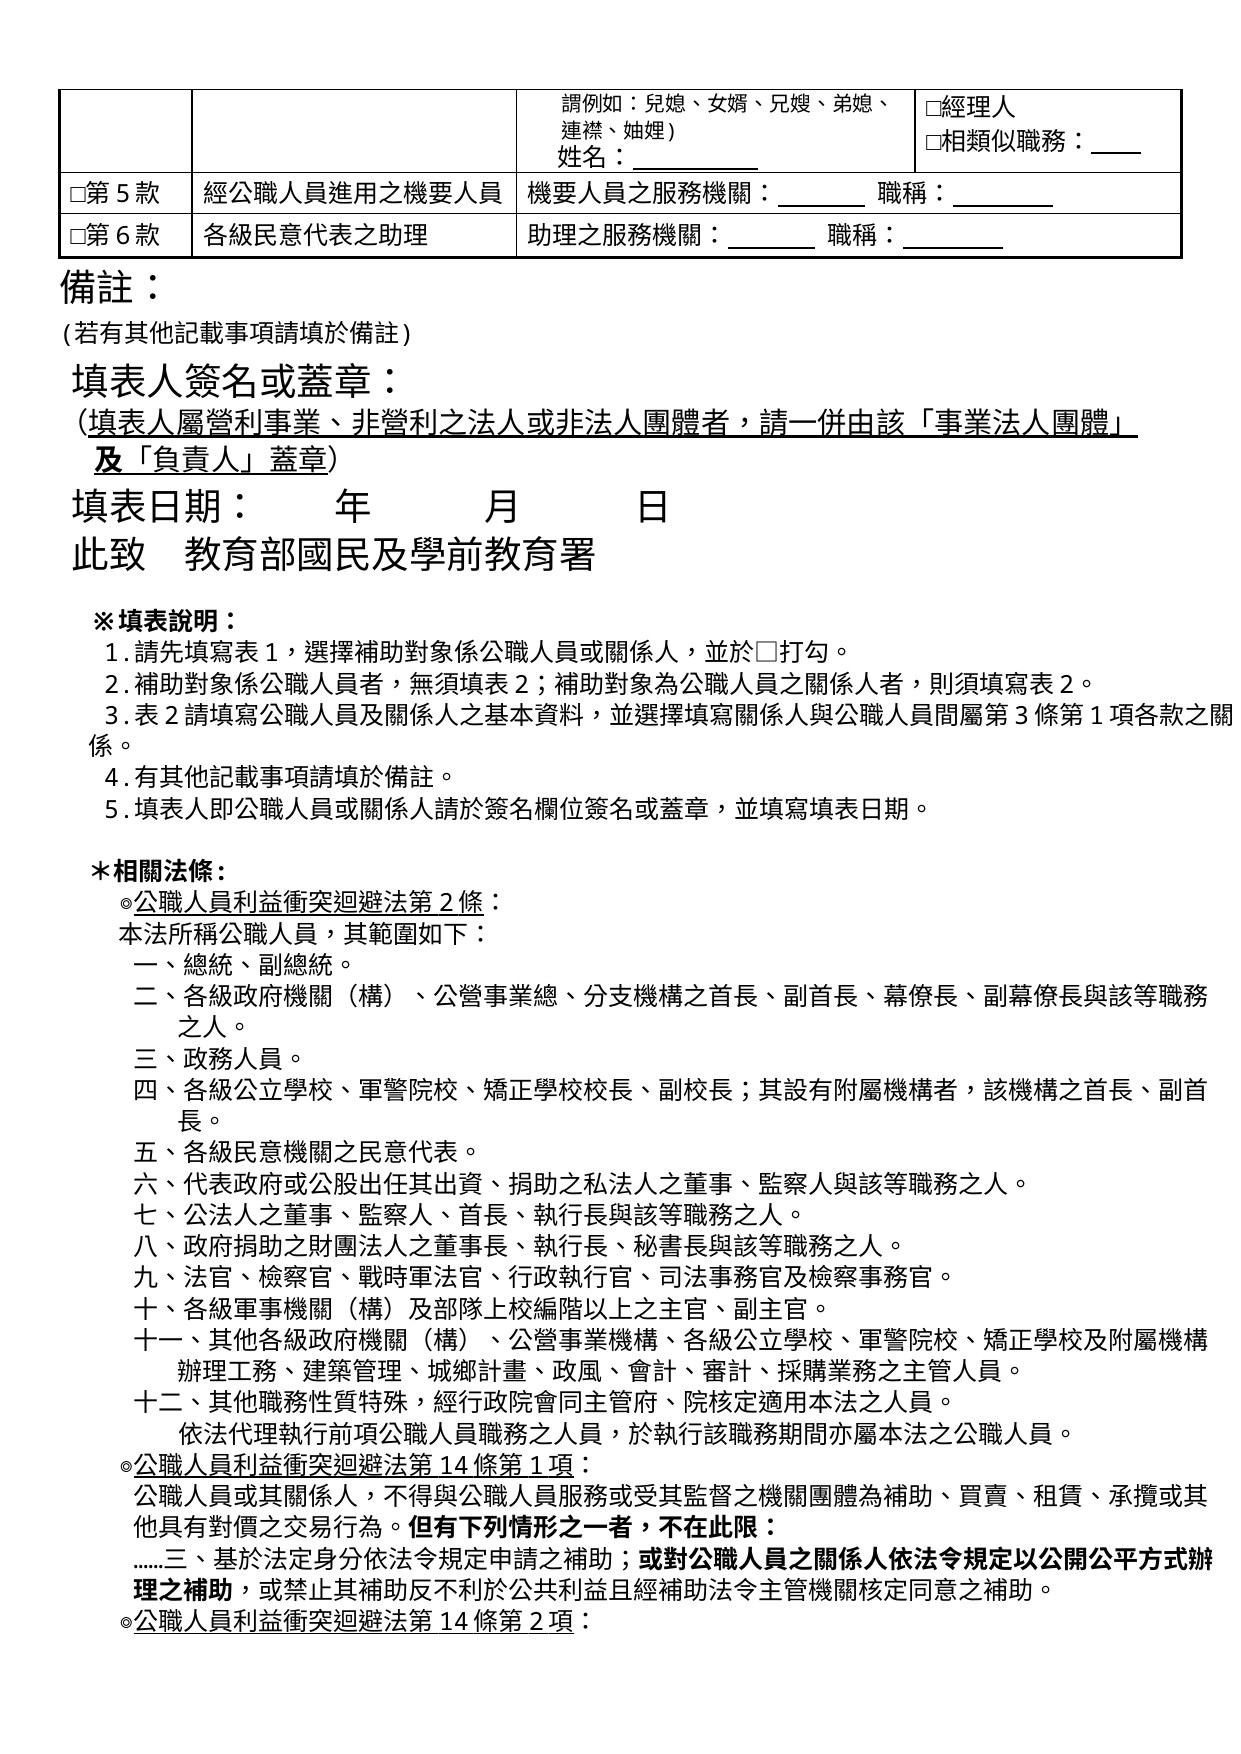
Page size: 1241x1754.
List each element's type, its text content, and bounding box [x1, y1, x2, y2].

text ◎公職人員利益衝突迴避法第14條第2項： [74, 1606, 1225, 1637]
text ◎公職人員利益衝突迴避法第2條： [74, 887, 1225, 918]
text ……三、基於法定身分依法令規定申請之補助；或對公職人員之關係人依法令規定以公開公平方式辦理之補助，或禁止其補助反不利於公共利益且經補助法令主管機關核定同意之補助。 [133, 1543, 1225, 1606]
text 及「負責人」蓋章） [59, 441, 1189, 478]
text 4.有其他記載事項請填於備註。 [74, 762, 1240, 793]
text （填表人屬營利事業、非營利之法人或非法人團體者，請一併由該「事業法人團體」 [59, 403, 1189, 441]
text 二、各級政府機關（構）、公營事業總、分支機構之首長、副首長、幕僚長、副幕僚長與該等職務之人。 [133, 981, 1225, 1043]
text 填表日期： 年 月 日 [71, 497, 1152, 526]
text 十二、其他職務性質特殊，經行政院會同主管府、院核定適用本法之人員。 [133, 1387, 1225, 1418]
text 十、各級軍事機關（構）及部隊上校編階以上之主官、副主官。 [133, 1293, 1225, 1324]
table_cell [193, 90, 516, 171]
text 此致 教育部國民及學前教育署 [71, 545, 1152, 574]
text 三、政務人員。 [133, 1043, 1225, 1074]
table_cell 經公職人員進用之機要人員 [193, 173, 516, 212]
text 九、法官、檢察官、戰時軍法官、行政執行官、司法事務官及檢察事務官。 [133, 1262, 1225, 1293]
table_cell 機要人員之服務機關： 職稱： [517, 173, 1180, 212]
text 十一、其他各級政府機關（構）、公營事業機構、各級公立學校、軍警院校、矯正學校及附屬機構辦理工務、建築管理、城鄉計畫、政風、會計、審計、採購業務之主管人員。 [133, 1324, 1225, 1387]
text 2.補助對象係公職人員者，無須填表2；補助對象為公職人員之關係人者，則須填寫表2。 [74, 668, 1240, 699]
table_cell □經理人 □相類似職務： [916, 90, 1180, 171]
table_cell [61, 90, 191, 171]
table_cell □第6款 [61, 214, 191, 256]
text 5.填表人即公職人員或關係人請於簽名欄位簽名或蓋章，並填寫填表日期。 [74, 793, 1240, 824]
text 五、各級民意機關之民意代表。 [133, 1137, 1225, 1168]
text 七、公法人之董事、監察人、首長、執行長與該等職務之人。 [133, 1199, 1225, 1231]
text (若有其他記載事項請填於備註) [59, 326, 1152, 347]
text ※填表說明： [70, 606, 1152, 637]
table_cell 各級民意代表之助理 [193, 214, 516, 256]
text 1.請先填寫表1，選擇補助對象係公職人員或關係人，並於□打勾。 [74, 637, 1240, 668]
text 3.表2請填寫公職人員及關係人之基本資料，並選擇填寫關係人與公職人員間屬第3條第1項各款之關係。 [74, 699, 1240, 762]
text 依法代理執行前項公職人員職務之人員，於執行該職務期間亦屬本法之公職人員。 [89, 1418, 1225, 1449]
text ◎公職人員利益衝突迴避法第14條第1項： [74, 1449, 1225, 1481]
text 六、代表政府或公股出任其出資、捐助之私法人之董事、監察人與該等職務之人。 [133, 1168, 1225, 1199]
text 本法所稱公職人員，其範圍如下： [89, 918, 1225, 949]
text 八、政府捐助之財團法人之董事長、執行長、秘書長與該等職務之人。 [133, 1231, 1225, 1262]
text ＊相關法條: [70, 856, 1152, 887]
text 公職人員或其關係人，不得與公職人員服務或受其監督之機關團體為補助、買賣、租賃、承攬或其他具有對價之交易行為。但有下列情形之一者，不在此限： [133, 1481, 1225, 1543]
table_cell 助理之服務機關： 職稱： [517, 214, 1180, 256]
text 備註： [59, 278, 1152, 307]
text 四、各級公立學校、軍警院校、矯正學校校長、副校長；其設有附屬機構者，該機構之首長、副首長。 [133, 1074, 1225, 1137]
table_cell □第5款 [61, 173, 191, 212]
table_cell 謂例如：兒媳、女婿、兄嫂、弟媳、連襟、妯娌) 姓名： [517, 90, 914, 171]
text 一、總統、副總統。 [133, 949, 1225, 981]
text 填表人簽名或蓋章： [71, 366, 1152, 403]
